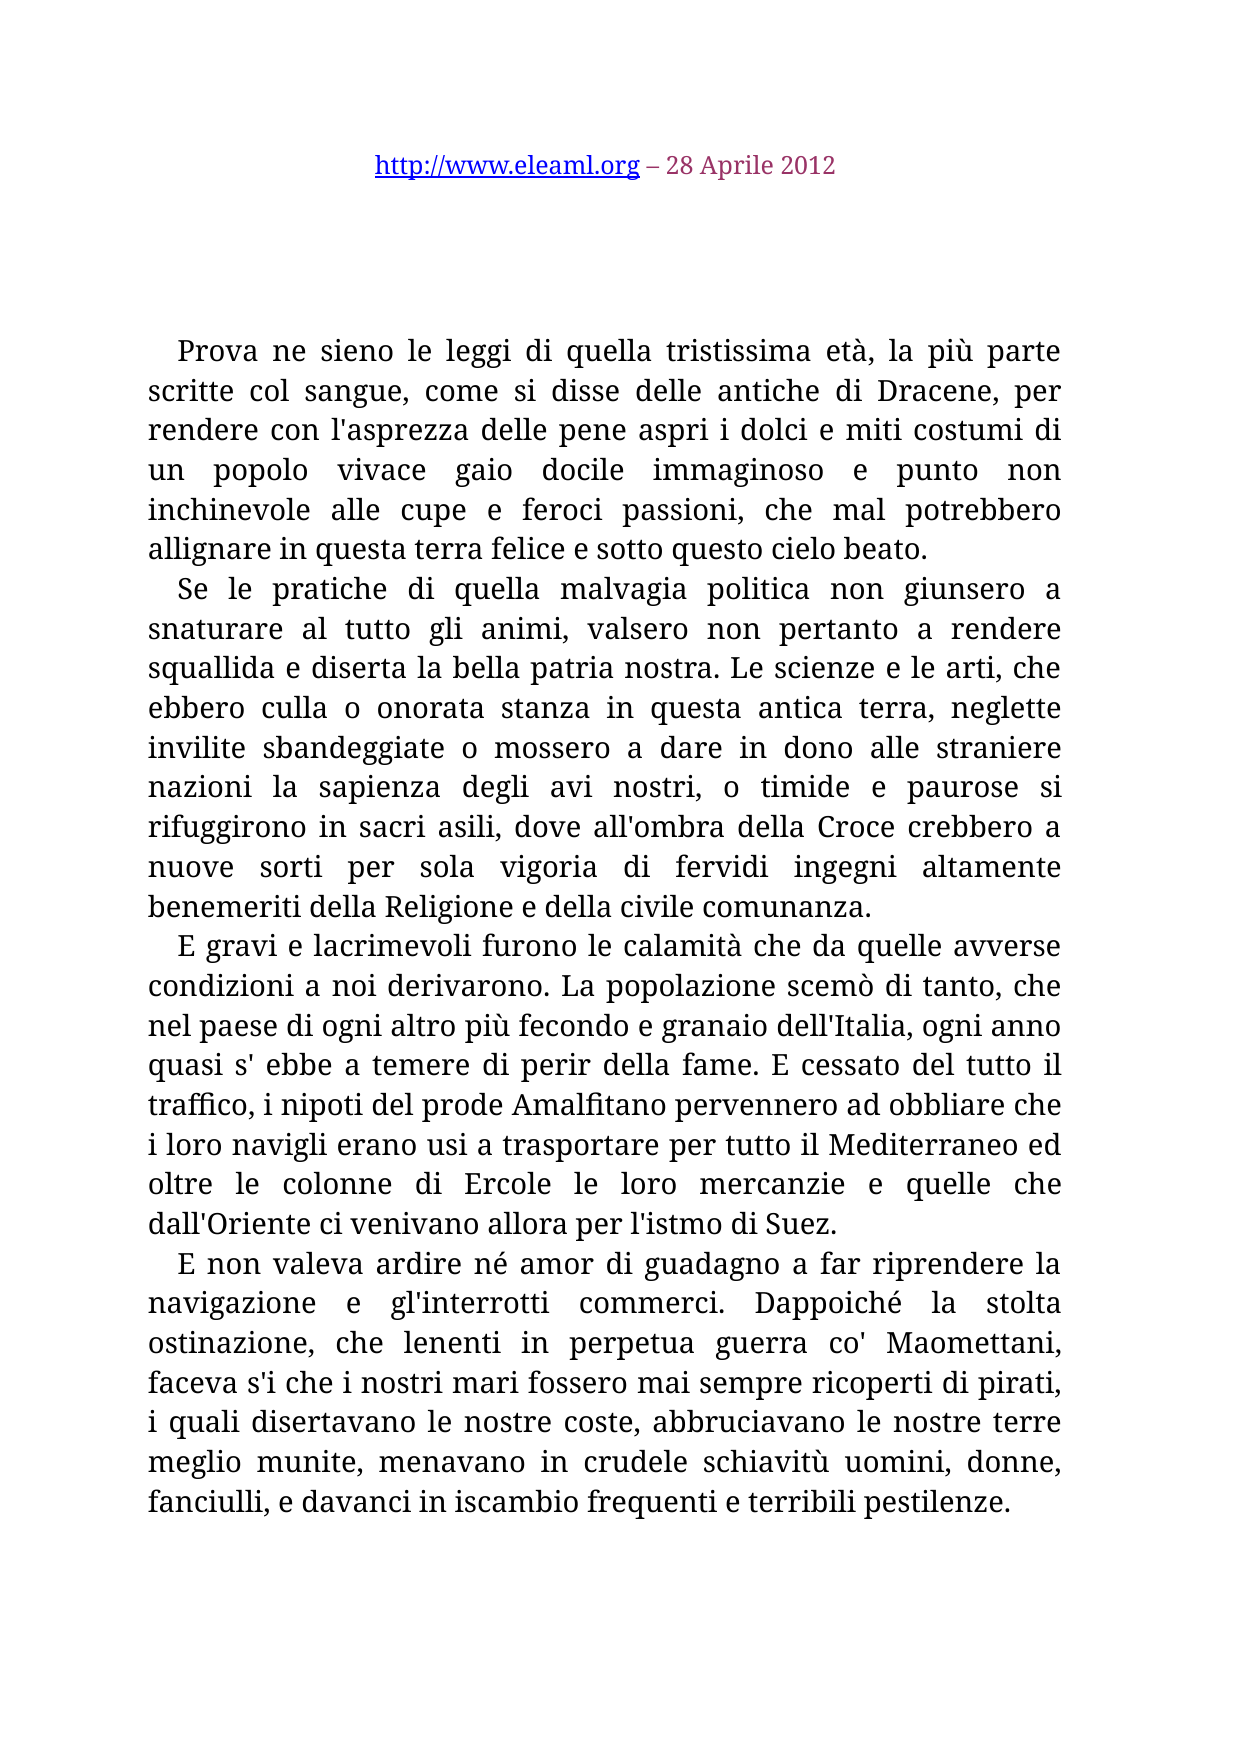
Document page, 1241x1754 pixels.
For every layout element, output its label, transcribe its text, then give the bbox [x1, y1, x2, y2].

text Se le pratiche di quella malvagia politica non giunsero a snaturare al tutto gli animi, valsero non pertanto a rendere squallida e diserta la bella patria nostra. Le scienze e le arti, che ebbero culla o onorata stanza in questa antica terra, neglette invilite sbandeggiate o mossero a dare in dono alle straniere nazioni la sapienza degli avi nostri, o timide e paurose si rifuggirono in sacri asili, dove all'ombra della Croce crebbero a nuove sorti per sola vigoria di fervidi ingegni altamente benemeriti della Religione e della civile comunanza. [148, 568, 1063, 926]
text E non valeva ardire né amor di guadagno a far riprendere la navigazione e gl'interrotti commerci. Dappoiché la stolta ostinazione, che lenenti in perpetua guerra co' Maomettani, faceva s'i che i nostri mari fossero mai sempre ricoperti di pirati, i quali disertavano le nostre coste, abbruciavano le nostre terre meglio munite, menavano in crudele schiavitù uomini, donne, fanciulli, e davanci in iscambio frequenti e terribili pestilenze. [148, 1243, 1063, 1521]
text Prova ne sieno le leggi di quella tristissima età, la più parte scritte col sangue, come si disse delle antiche di Dracene, per rendere con l'asprezza delle pene aspri i dolci e miti costumi di un popolo vivace gaio docile immaginoso e punto non inchinevole alle cupe e feroci passioni, che mal potrebbero allignare in questa terra felice e sotto questo cielo beato. [148, 330, 1063, 568]
text E gravi e lacrimevoli furono le calamità che da quelle avverse condizioni a noi derivarono. La popolazione scemò di tanto, che nel paese di ogni altro più fecondo e granaio dell'Italia, ogni anno quasi s' ebbe a temere di perir della fame. E cessato del tutto il traffico, i nipoti del prode Amalfitano pervennero ad obbliare che i loro navigli erano usi a trasportare per tutto il Mediterraneo ed oltre le colonne di Ercole le loro mercanzie e quelle che dall'Oriente ci venivano allora per l'istmo di Suez. [148, 926, 1063, 1243]
